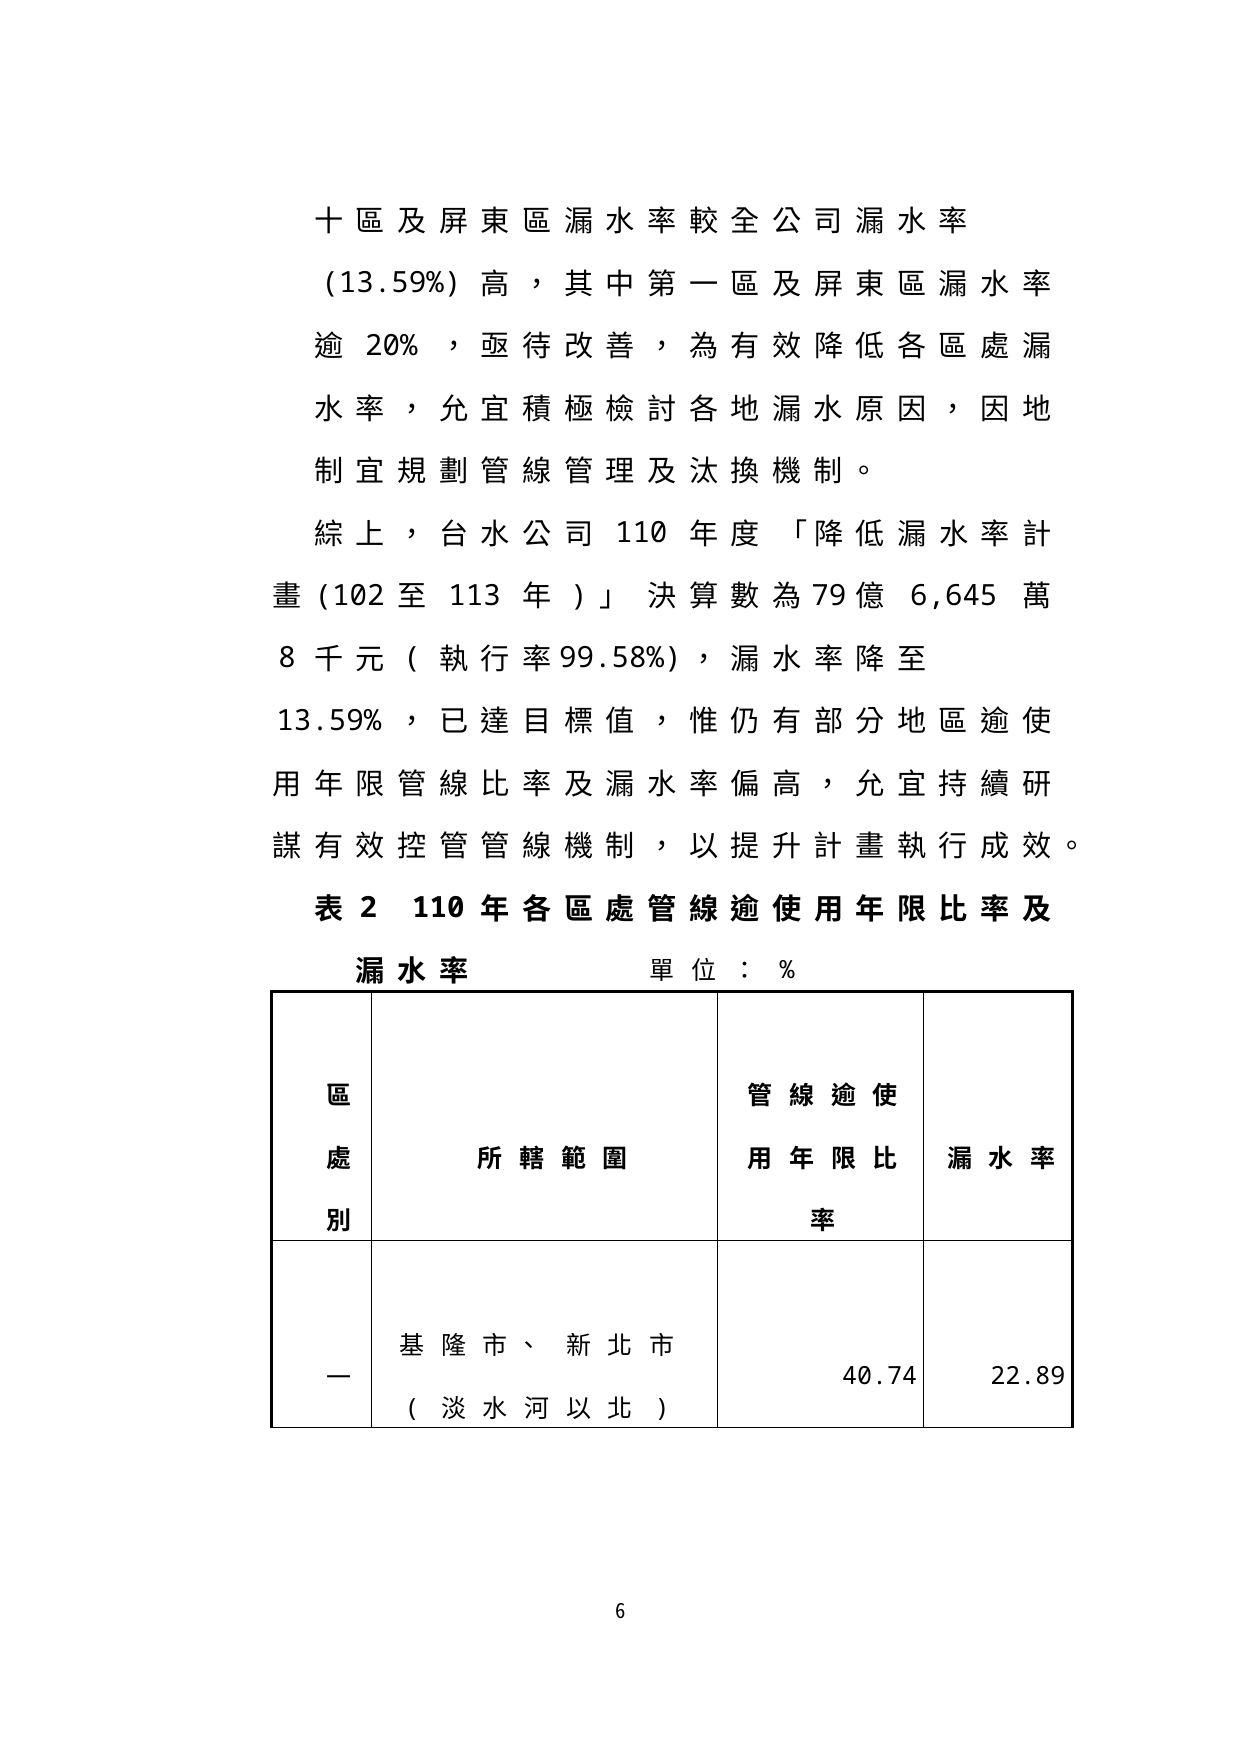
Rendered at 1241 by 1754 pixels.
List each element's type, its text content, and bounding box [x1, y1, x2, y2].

table_header 所轄範圍 [372, 993, 717, 1240]
text 表2 110年各區處管線逾使用年限比率及漏水率 單位：% [271, 865, 1058, 990]
table_cell 基隆市、新北市(淡水河以北) [372, 1241, 717, 1427]
table_header 區處別 [273, 993, 371, 1240]
table_cell 40.74 [718, 1241, 923, 1427]
table_header 漏水率 [924, 993, 1071, 1240]
table_cell 一 [273, 1241, 371, 1427]
table_header 管線逾使用年限比率 [718, 993, 923, 1240]
text 十區及屏東區漏水率較全公司漏水率(13.59%)高，其中第一區及屏東區漏水率逾20%，亟待改善，為有效降低各區處漏水率，允宜積極檢討各地漏水原因，因地制宜規劃管線管理及汰換機制。 [271, 177, 1058, 490]
text 綜上，台水公司110年度「降低漏水率計畫(102至113年)」決算數為79億6,645萬8千元(執行率99.58%)，漏水率降至13.59%，已達目標值，惟仍有部分地區逾使用年限管線比率及漏水率偏高，允宜持續研謀有效控管管線機制，以提升計畫執行成效。 [242, 490, 1058, 865]
table_cell 22.89 [924, 1241, 1071, 1427]
